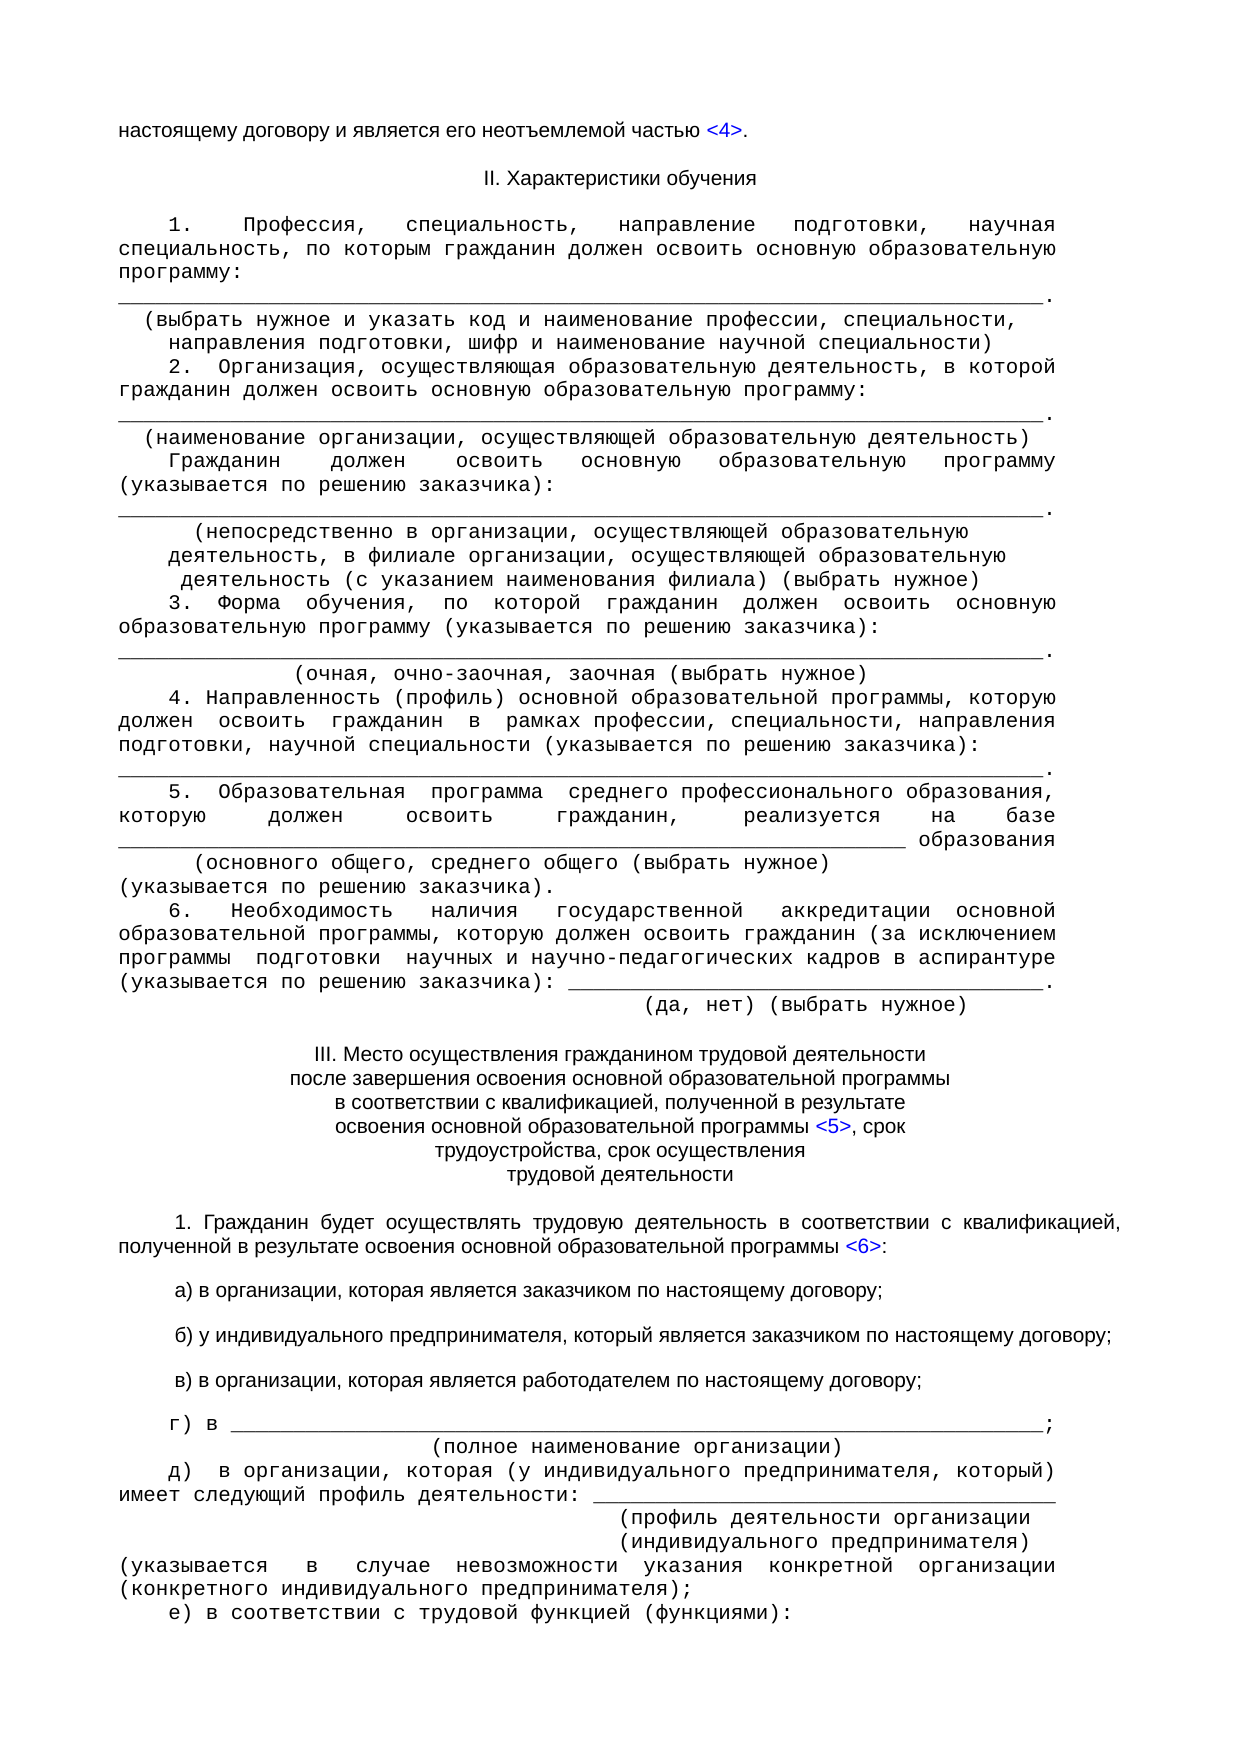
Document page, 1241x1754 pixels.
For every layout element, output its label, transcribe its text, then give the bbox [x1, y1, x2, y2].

text __________________________________________________________________________. [118, 758, 1122, 781]
text в) в организации, которая является работодателем по настоящему договору; [118, 1368, 1122, 1392]
text направления подготовки, шифр и наименование научной специальности) [118, 332, 1122, 356]
text (индивидуального предпринимателя) [118, 1531, 1122, 1554]
text в соответствии с квалификацией, полученной в результате [118, 1090, 1122, 1114]
text освоения основной образовательной программы <5>, срок [118, 1114, 1122, 1138]
text 3. Форма обучения, по которой гражданин должен освоить основную [118, 592, 1122, 616]
text 6. Необходимость наличия государственной аккредитации основной [118, 900, 1122, 923]
text __________________________________________________________________________. [118, 639, 1122, 663]
text _______________________________________________________________ образования [118, 829, 1122, 852]
text 2. Организация, осуществляющая образовательную деятельность, в которой [118, 356, 1122, 379]
text после завершения освоения основной образовательной программы [118, 1066, 1122, 1090]
text (выбрать нужное и указать код и наименование профессии, специальности, [118, 308, 1122, 332]
text гражданин должен освоить основную образовательную программу: [118, 379, 1122, 403]
text программы подготовки научных и научно-педагогических кадров в аспирантуре [118, 947, 1122, 971]
text 4. Направленность (профиль) основной образовательной программы, которую [118, 687, 1122, 711]
text (полное наименование организации) [118, 1436, 1122, 1460]
text __________________________________________________________________________. [118, 498, 1122, 521]
text образовательную программу (указывается по решению заказчика): [118, 616, 1122, 639]
text (указывается в случае невозможности указания конкретной организации [118, 1554, 1122, 1578]
text г) в _________________________________________________________________; [118, 1413, 1122, 1436]
text 1. Гражданин будет осуществлять трудовую деятельность в соответствии с квалификацией, полученной в результате освоения основной образовательной программы <6>: [118, 1209, 1122, 1257]
text (указывается по решению заказчика). [118, 876, 1122, 900]
text деятельность, в филиале организации, осуществляющей образовательную [118, 545, 1122, 569]
text 1. Профессия, специальность, направление подготовки, научная [118, 214, 1122, 238]
text трудовой деятельности [118, 1162, 1122, 1186]
text (конкретного индивидуального предпринимателя); [118, 1578, 1122, 1602]
text подготовки, научной специальности (указывается по решению заказчика): [118, 734, 1122, 758]
text __________________________________________________________________________. [118, 403, 1122, 427]
text имеет следующий профиль деятельности: _____________________________________ [118, 1484, 1122, 1507]
text а) в организации, которая является заказчиком по настоящему договору; [118, 1278, 1122, 1302]
text деятельность (с указанием наименования филиала) (выбрать нужное) [118, 569, 1122, 592]
text настоящему договору и является его неотъемлемой частью <4>. [118, 118, 1122, 142]
text которую должен освоить гражданин, реализуется на базе [118, 805, 1122, 829]
subtitle III. Место осуществления гражданином трудовой деятельности [118, 1042, 1122, 1066]
text (указывается по решению заказчика): [118, 474, 1122, 498]
text должен освоить гражданин в рамках профессии, специальности, направления [118, 711, 1122, 734]
text (непосредственно в организации, осуществляющей образовательную [118, 521, 1122, 545]
text е) в соответствии с трудовой функцией (функциями): [118, 1602, 1122, 1626]
text трудоустройства, срок осуществления [118, 1138, 1122, 1162]
text специальность, по которым гражданин должен освоить основную образовательную [118, 238, 1122, 261]
text (очная, очно-заочная, заочная (выбрать нужное) [118, 663, 1122, 687]
text (профиль деятельности организации [118, 1507, 1122, 1531]
text (наименование организации, осуществляющей образовательную деятельность) [118, 427, 1122, 450]
text б) у индивидуального предпринимателя, который является заказчиком по настоящему договору; [118, 1323, 1122, 1347]
text __________________________________________________________________________. [118, 285, 1122, 308]
text Гражданин должен освоить основную образовательную программу [118, 450, 1122, 474]
text 5. Образовательная программа среднего профессионального образования, [118, 781, 1122, 805]
text программу: [118, 261, 1122, 285]
text (указывается по решению заказчика): ______________________________________. [118, 971, 1122, 994]
text (основного общего, среднего общего (выбрать нужное) [118, 852, 1122, 876]
text д) в организации, которая (у индивидуального предпринимателя, который) [118, 1460, 1122, 1484]
text образовательной программы, которую должен освоить гражданин (за исключением [118, 923, 1122, 947]
subtitle II. Характеристики обучения [118, 166, 1122, 190]
text (да, нет) (выбрать нужное) [118, 994, 1122, 1018]
